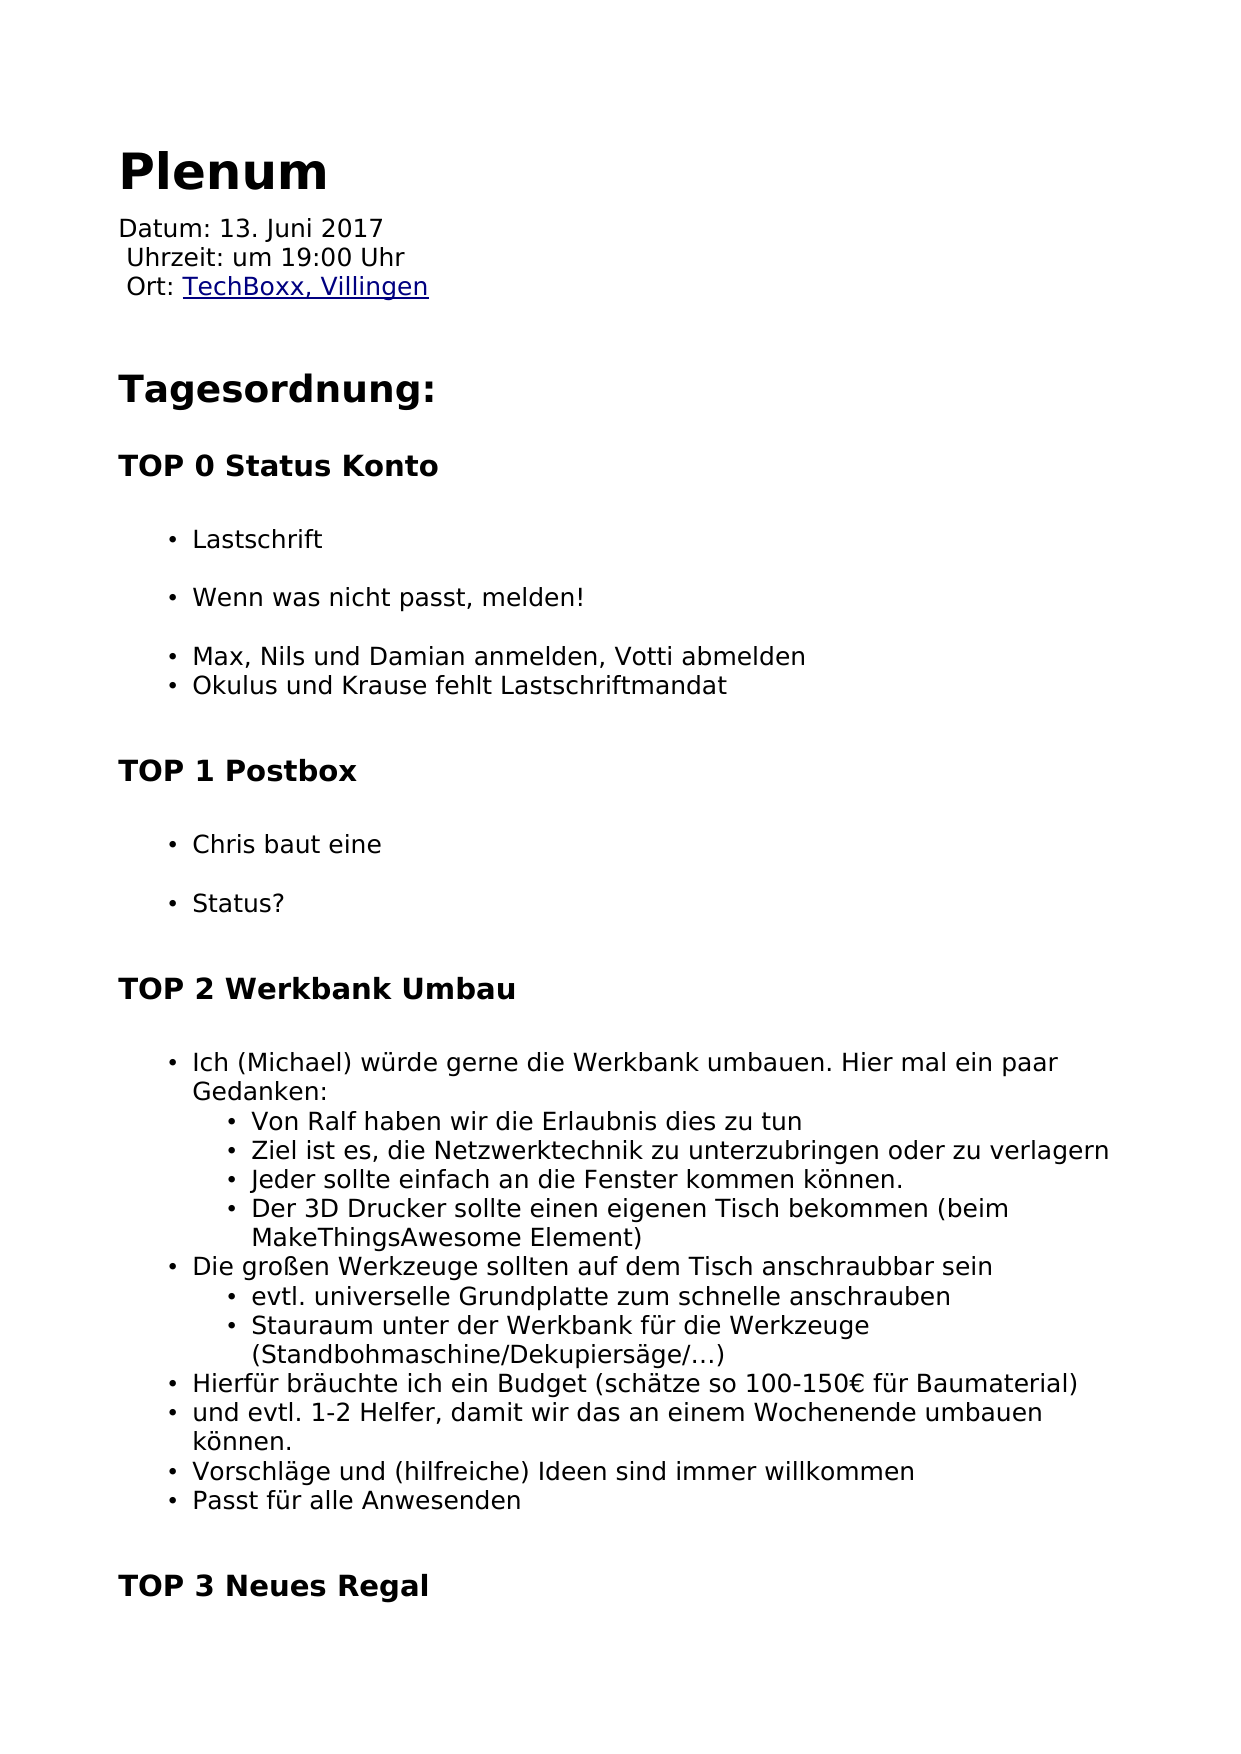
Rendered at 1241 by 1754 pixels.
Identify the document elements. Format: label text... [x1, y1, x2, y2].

list Vorschläge und (hilfreiche) Ideen sind immer willkommen [177, 1457, 1122, 1486]
list Ich (Michael) würde gerne die Werkbank umbauen. Hier mal ein paar Gedanken: [177, 1048, 1122, 1107]
list Max, Nils und Damian anmelden, Votti abmelden [177, 642, 1122, 671]
list Status? [177, 889, 1122, 918]
list Der 3D Drucker sollte einen eigenen Tisch bekommen (beim MakeThingsAwesome Element) [236, 1194, 1122, 1253]
list Hierfür bräuchte ich ein Budget (schätze so 100-150€ für Baumaterial) [177, 1369, 1122, 1398]
list evtl. universelle Grundplatte zum schnelle anschrauben [236, 1282, 1122, 1311]
text Datum: 13. Juni 2017 Uhrzeit: um 19:00 Uhr Ort: TechBoxx, Villingen [118, 214, 1122, 331]
list Chris baut eine [177, 831, 1122, 889]
subtitle Plenum [118, 143, 1122, 201]
list Von Ralf haben wir die Erlaubnis dies zu tun [236, 1107, 1122, 1136]
list Wenn was nicht passt, melden! [177, 583, 1122, 642]
subtitle TOP 0 Status Konto [118, 449, 1122, 483]
subtitle Tagesordnung: [118, 368, 1122, 412]
list Lastschrift [177, 525, 1122, 583]
list Die großen Werkzeuge sollten auf dem Tisch anschraubbar sein [177, 1253, 1122, 1282]
subtitle TOP 3 Neues Regal [118, 1569, 1122, 1603]
list Ziel ist es, die Netzwerktechnik zu unterzubringen oder zu verlagern [236, 1136, 1122, 1165]
list Jeder sollte einfach an die Fenster kommen können. [236, 1165, 1122, 1194]
list und evtl. 1-2 Helfer, damit wir das an einem Wochenende umbauen können. [177, 1398, 1122, 1457]
list Okulus und Krause fehlt Lastschriftmandat [177, 671, 1122, 700]
subtitle TOP 1 Postbox [118, 754, 1122, 788]
subtitle TOP 2 Werkbank Umbau [118, 972, 1122, 1006]
list Stauraum unter der Werkbank für die Werkzeuge (Standbohmaschine/Dekupiersäge/…) [236, 1311, 1122, 1369]
list Passt für alle Anwesenden [177, 1486, 1122, 1515]
